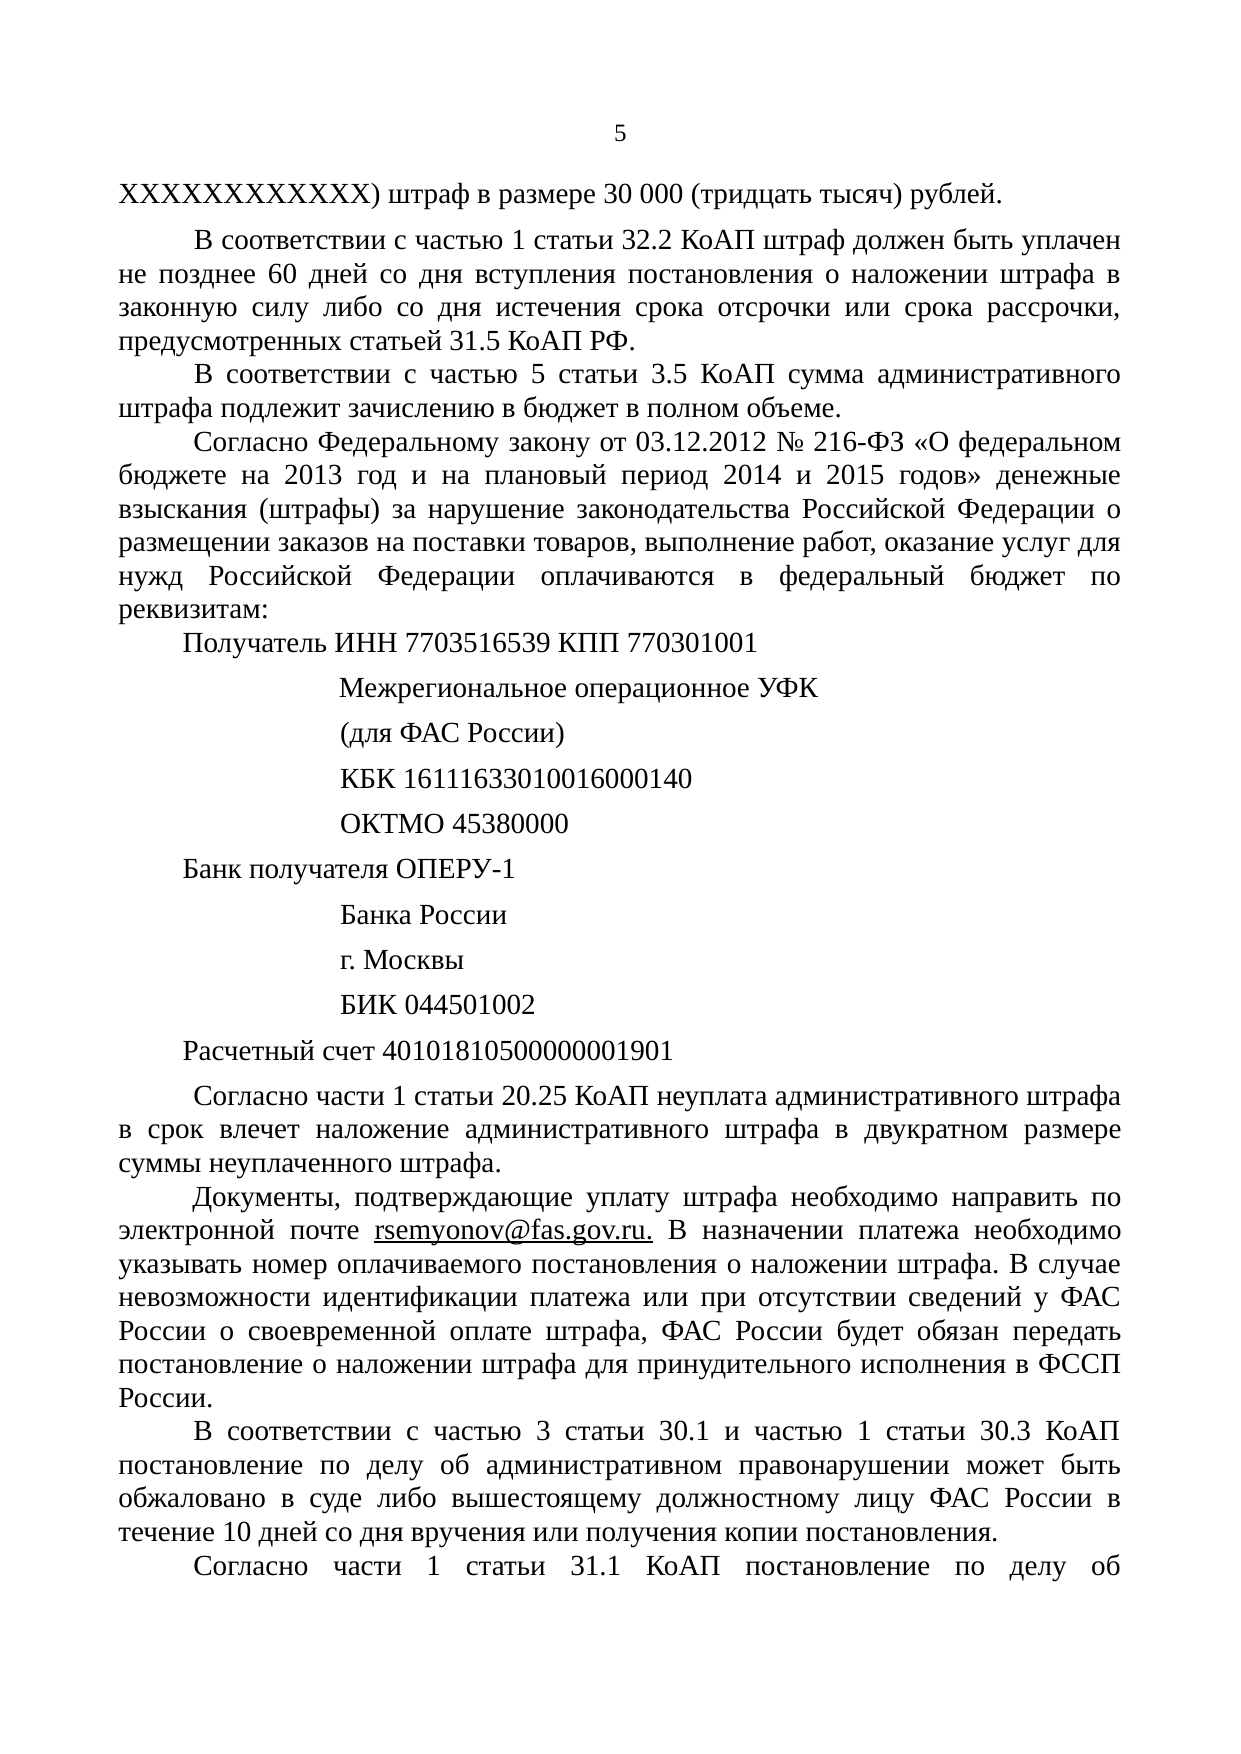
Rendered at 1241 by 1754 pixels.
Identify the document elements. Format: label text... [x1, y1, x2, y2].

text В соответствии с частью 1 статьи 32.2 КоАП штраф должен быть уплачен не позднее 60 дней со дня вступления постановления о наложении штрафа в законную силу либо со дня истечения срока отсрочки или срока рассрочки, предусмотренных статьей 31.5 КоАП РФ. [118, 222, 1122, 357]
text КБК 16111633010016000140 [118, 761, 1122, 794]
text Согласно части 1 статьи 31.1 КоАП постановление по делу об [118, 1548, 1122, 1581]
text Банк получателя ОПЕРУ-1 [118, 851, 1122, 885]
text В соответствии с частью 5 статьи 3.5 КоАП сумма административного штрафа подлежит зачислению в бюджет в полном объеме. [118, 357, 1122, 424]
text Расчетный счет 40101810500000001901 [118, 1033, 1122, 1066]
text БИК 044501002 [118, 987, 1122, 1021]
text (для ФАС России) [118, 716, 1122, 749]
text Согласно Федеральному закону от 03.12.2012 № 216-ФЗ «О федеральном бюджете на 2013 год и на плановый период 2014 и 2015 годов» денежные взыскания (штрафы) за нарушение законодательства Российской Федерации о размещении заказов на поставки товаров, выполнение работ, оказание услуг для нужд Российской Федерации оплачиваются в федеральный бюджет по реквизитам: [118, 424, 1122, 625]
text Банка России [118, 897, 1122, 930]
text Межрегиональное операционное УФК [118, 670, 1122, 704]
text В соответствии с частью 3 статьи 30.1 и частью 1 статьи 30.3 КоАП постановление по делу об административном правонарушении может быть обжаловано в суде либо вышестоящему должностному лицу ФАС России в течение 10 дней со дня вручения или получения копии постановления. [118, 1413, 1122, 1548]
text г. Москвы [118, 942, 1122, 976]
text Согласно части 1 статьи 20.25 КоАП неуплата административного штрафа в срок влечет наложение административного штрафа в двукратном размере суммы неуплаченного штрафа. [118, 1078, 1122, 1179]
text Документы, подтверждающие уплату штрафа необходимо направить по электронной почте rsemyonov@fas.gov.ru. В назначении платежа необходимо указывать номер оплачиваемого постановления о наложении штрафа. В случае невозможности идентификации платежа или при отсутствии сведений у ФАС России о своевременной оплате штрафа, ФАС России будет обязан передать постановление о наложении штрафа для принудительного исполнения в ФССП России. [118, 1179, 1122, 1413]
list Наложить на исполняющего обязанности директора ГКУ Калининградской области «Балтберегозащита» Бурнашова Е.М. (XXXXXXXXXXXXXXXXXXXXXXXXXXXXXXXXXXXXXXXXXXXXXXXXXXXXXXXXXXXXXXXXXXXXXXXXXXXXXXXXXXXXXXXXXXXXXXXXXXXXXXXXXXXXXXXXXXXXXXXXXXXXXXXXXXXXXXXXXXXXXXXXXXXXXXXXXXXXXXXXXXXXXXXXXXXXXXXXXXXXXXXXXXXXXXXXXXXXXXXXXXXXXXXXXXXXXXXXXXXXXXXXXXXXXXXXXXXXXXXXXXXXXXX) штраф в размере 30 000 (тридцать тысяч) рублей. [118, 176, 1122, 210]
text Получатель ИНН 7703516539 КПП 770301001 [118, 625, 1122, 658]
text ОКТМО 45380000 [118, 806, 1122, 840]
